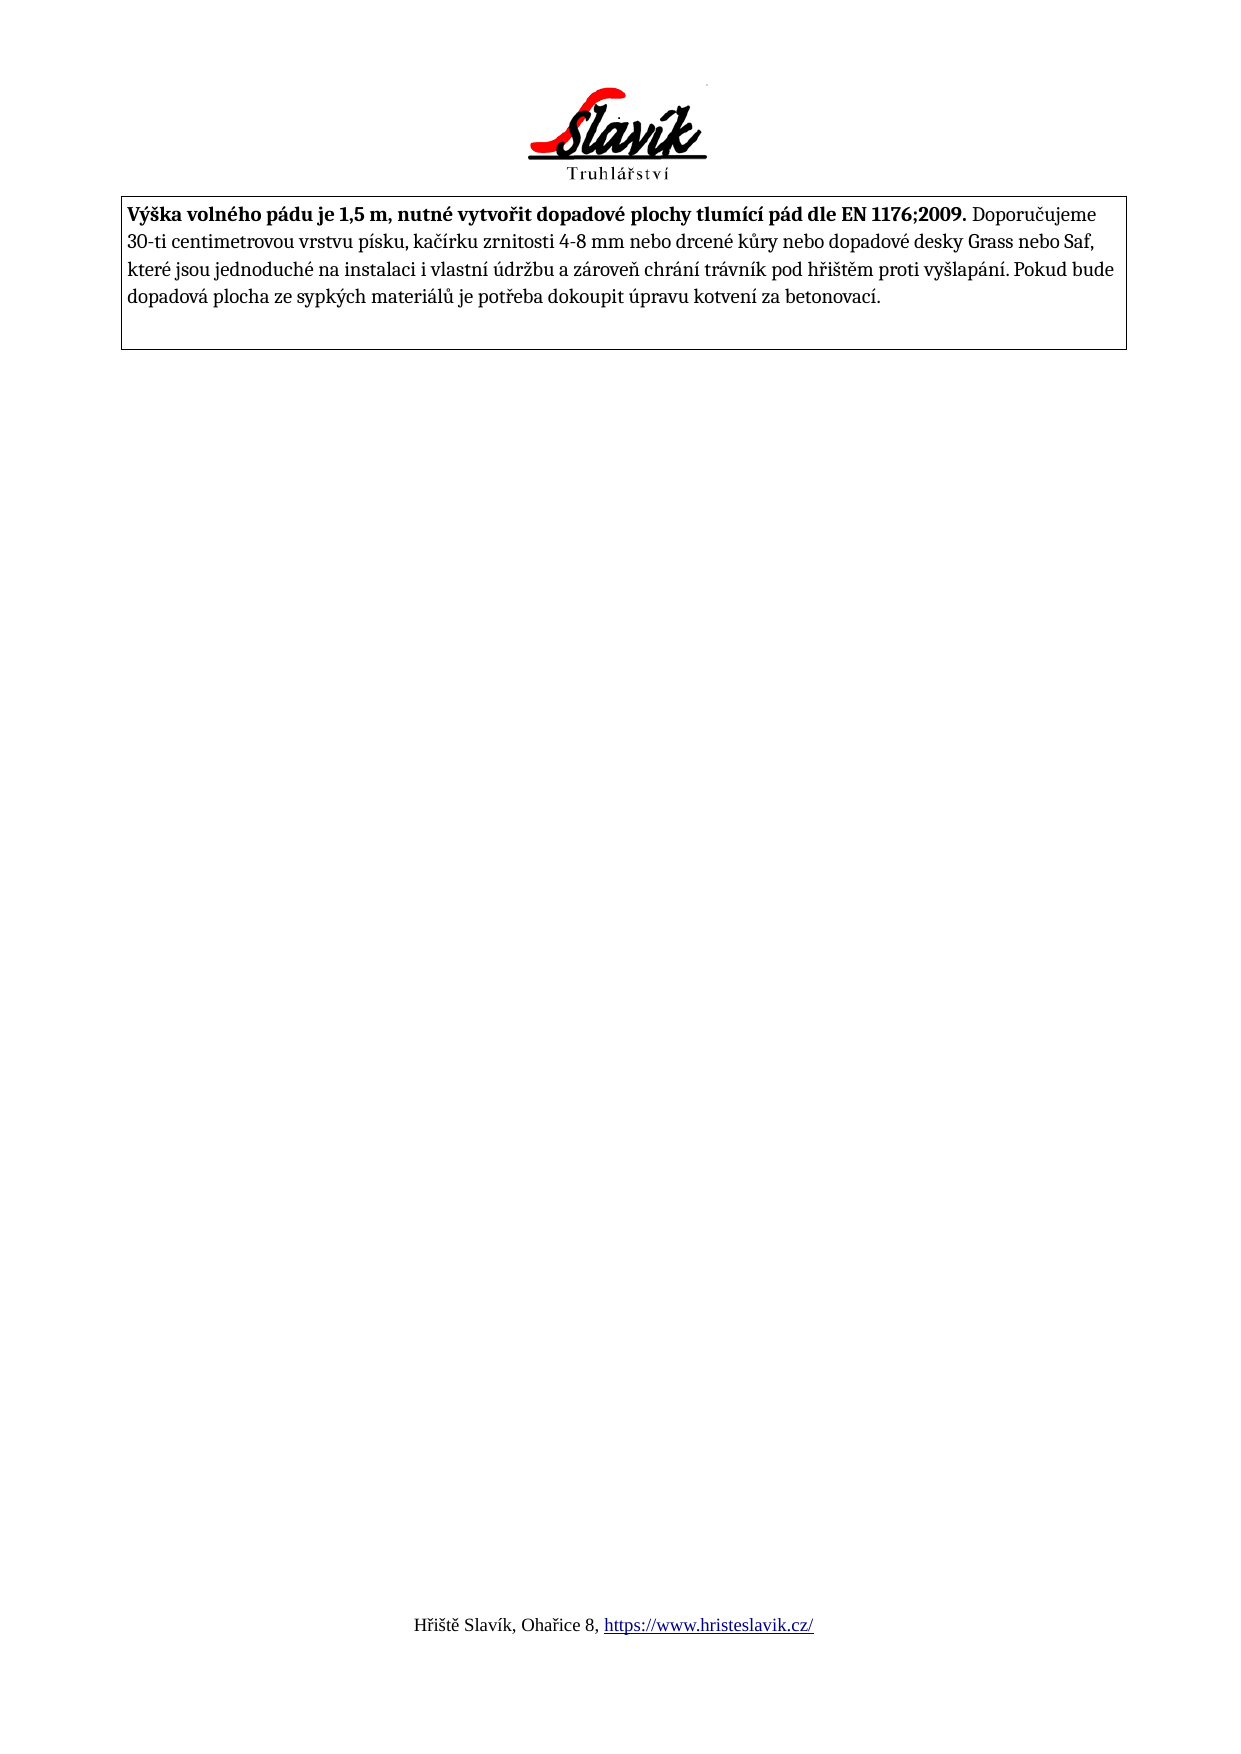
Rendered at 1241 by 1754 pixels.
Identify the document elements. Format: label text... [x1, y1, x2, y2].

picture [526, 83, 708, 182]
table_cell Výška volného pádu je 1,5 m, nutné vytvořit dopadové plochy tlumící pád dle EN 1176;2009. Doporučujeme 30-ti centimetrovou vrstvu písku, kačírku zrnitosti 4-8 mm nebo drcené kůry nebo dopadové desky Grass nebo Saf, které jsou jednoduché na instalaci i vlastní údržbu a zároveň chrání trávník pod hřištěm proti vyšlapání. Pokud bude dopadová plocha ze sypkých materiálů je potřeba dokoupit úpravu kotvení za betonovací. [122, 197, 1126, 348]
